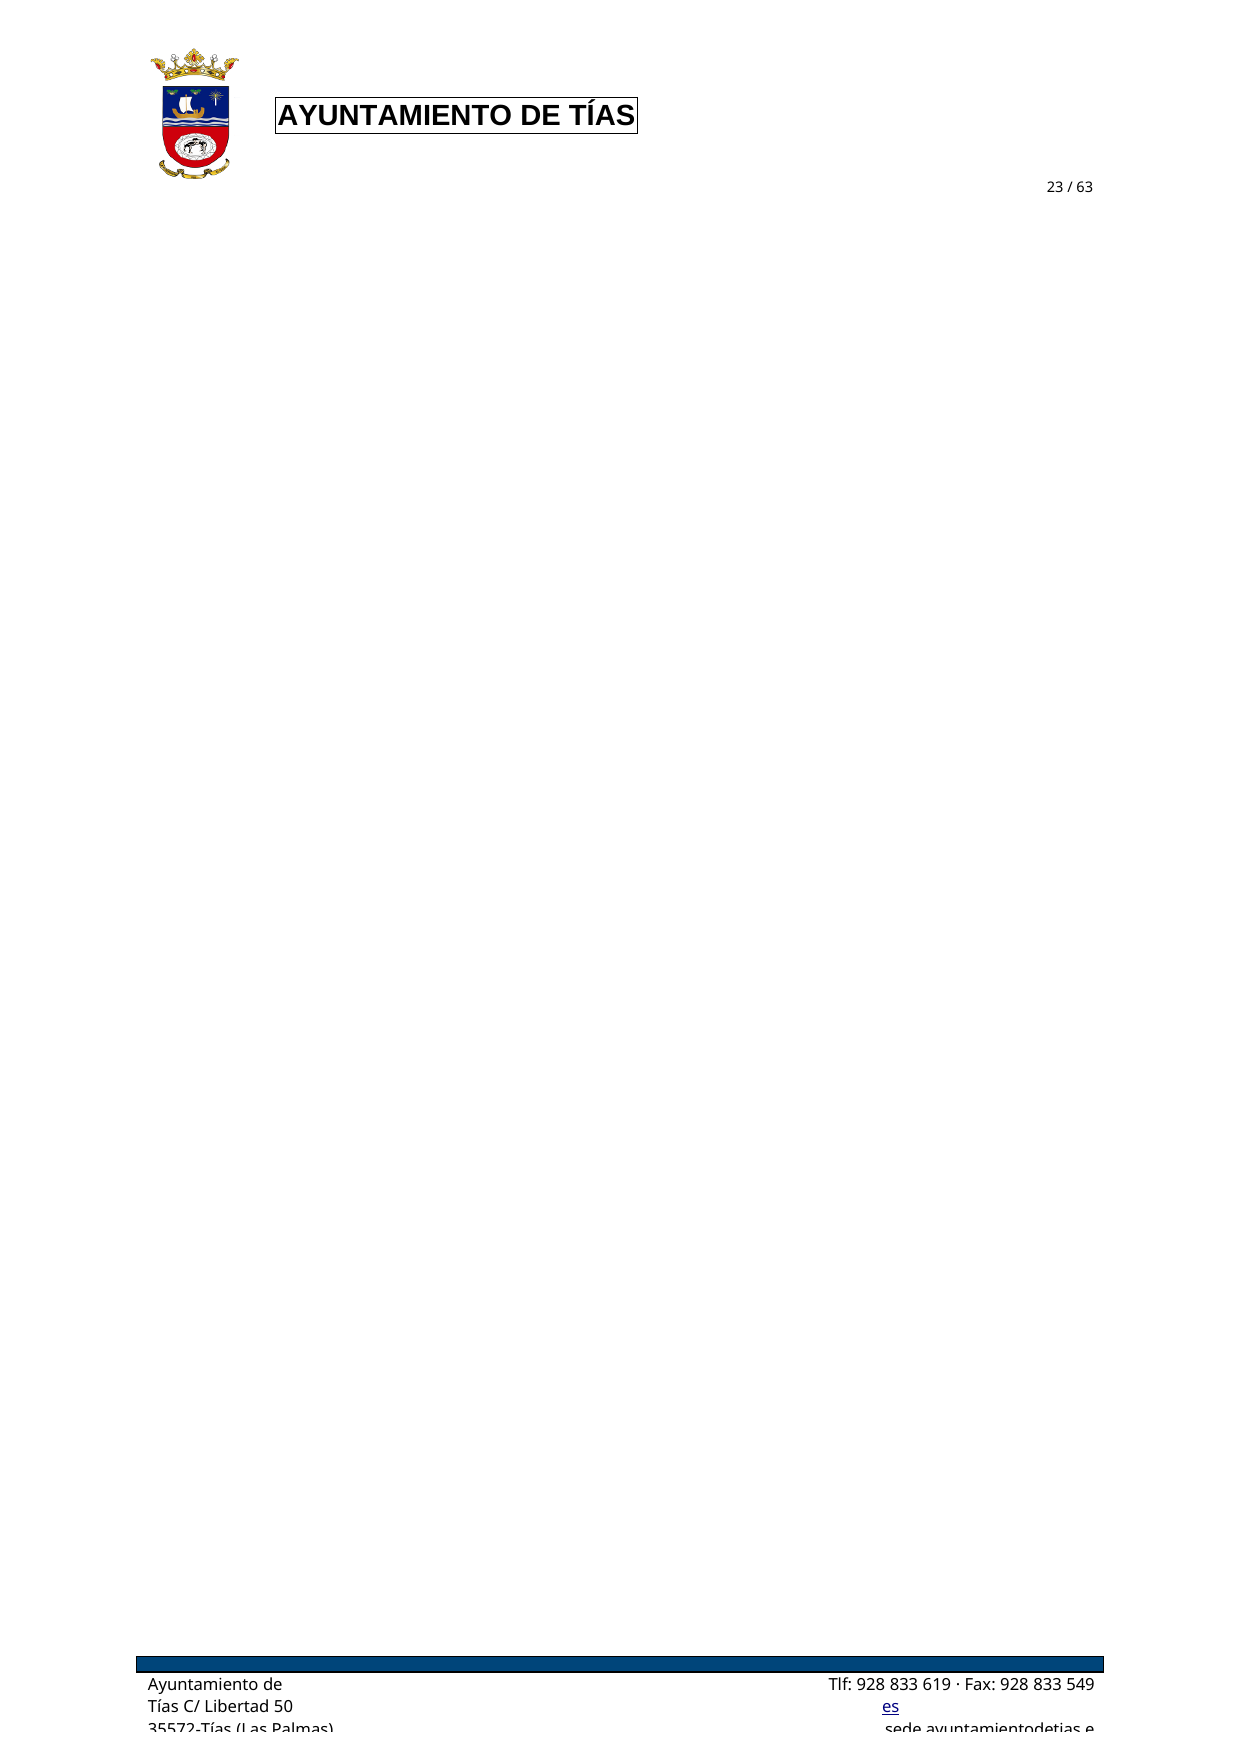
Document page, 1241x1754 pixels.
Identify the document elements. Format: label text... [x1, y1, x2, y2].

picture [150, 48, 241, 177]
text 23 / 63 [135, 177, 1093, 197]
